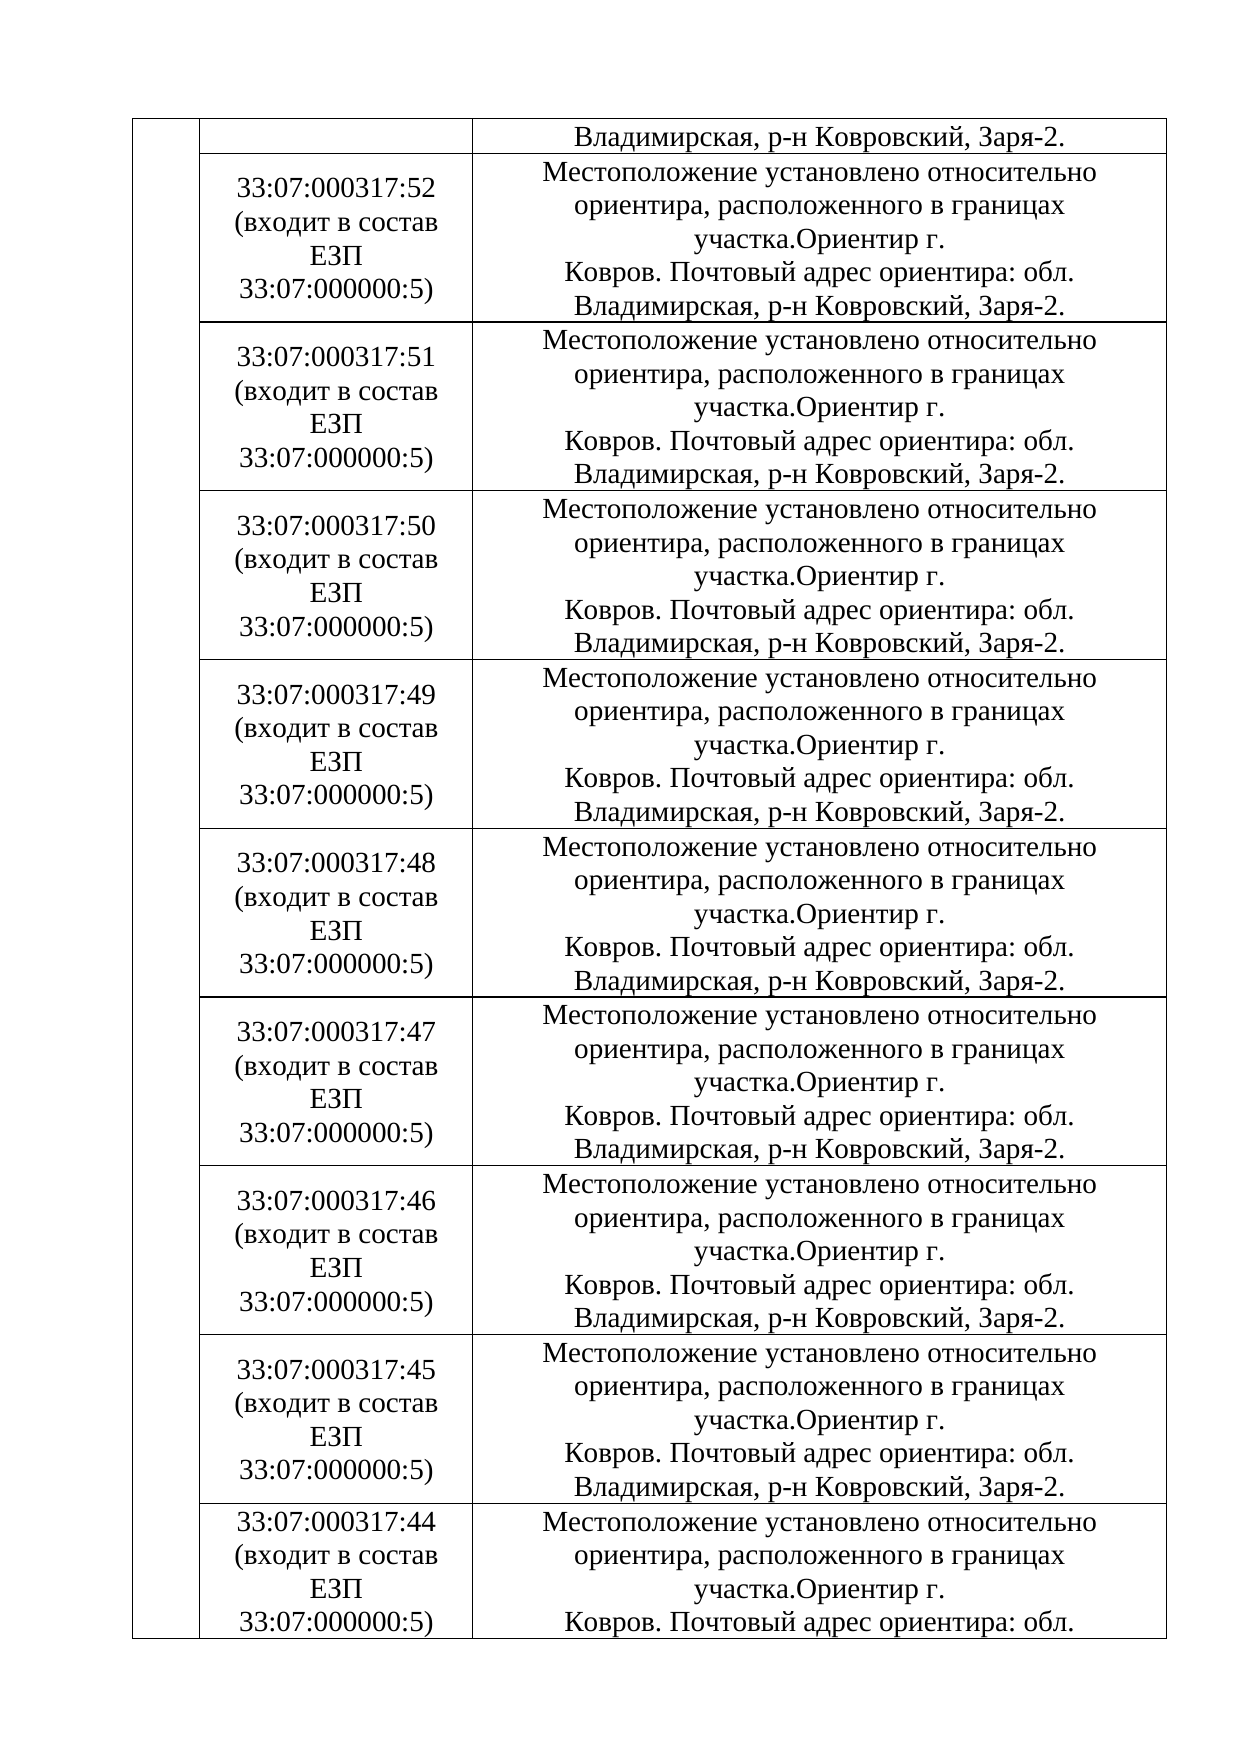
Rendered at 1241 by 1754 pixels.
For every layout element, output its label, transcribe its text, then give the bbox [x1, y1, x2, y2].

table_cell 33:07:000317:47 (входит в состав ЕЗП 33:07:000000:5) [200, 998, 472, 1165]
table_cell 33:07:000317:51 (входит в состав ЕЗП 33:07:000000:5) [200, 323, 472, 490]
table_cell 33:07:000317:50 (входит в состав ЕЗП 33:07:000000:5) [200, 491, 472, 659]
table_cell Местоположение установлено относительно ориентира, расположенного в границах участка.Ориентир г. Ковров. Почтовый адрес ориентира: обл. Владимирская, р-н Ковровский, Заря-2. [473, 491, 1166, 659]
table_cell Местоположение установлено относительно ориентира, расположенного в границах участка.Ориентир г. Ковров. Почтовый адрес ориентира: обл. Владимирская, р-н Ковровский, Заря-2. [473, 154, 1166, 321]
table_cell 33:07:000317:45 (входит в состав ЕЗП 33:07:000000:5) [200, 1335, 472, 1503]
table_cell 33:07:000317:46 (входит в состав ЕЗП 33:07:000000:5) [200, 1166, 472, 1334]
table_cell 33:07:000317:52 (входит в состав ЕЗП 33:07:000000:5) [200, 154, 472, 321]
table_cell 33:07:000317:48 (входит в состав ЕЗП 33:07:000000:5) [200, 829, 472, 996]
table_cell Местоположение установлено относительно ориентира, расположенного в границах участка.Ориентир г. Ковров. Почтовый адрес ориентира: обл. [473, 1504, 1166, 1638]
table_cell [200, 119, 472, 153]
table_cell Местоположение установлено относительно ориентира, расположенного в границах участка.Ориентир г. Ковров. Почтовый адрес ориентира: обл. Владимирская, р-н Ковровский, Заря-2. [473, 660, 1166, 828]
table_cell Местоположение установлено относительно ориентира, расположенного в границах участка.Ориентир г. Ковров. Почтовый адрес ориентира: обл. Владимирская, р-н Ковровский, Заря-2. [473, 829, 1166, 996]
table_cell 33:07:000317:44 (входит в состав ЕЗП 33:07:000000:5) [200, 1504, 472, 1638]
table_cell Местоположение установлено относительно ориентира, расположенного в границах участка.Ориентир г. Ковров. Почтовый адрес ориентира: обл. Владимирская, р-н Ковровский, Заря-2. [473, 998, 1166, 1165]
table_cell Владимирская, р-н Ковровский, Заря-2. [473, 119, 1166, 153]
table_cell Местоположение установлено относительно ориентира, расположенного в границах участка.Ориентир г. Ковров. Почтовый адрес ориентира: обл. Владимирская, р-н Ковровский, Заря-2. [473, 1166, 1166, 1334]
table_cell Местоположение установлено относительно ориентира, расположенного в границах участка.Ориентир г. Ковров. Почтовый адрес ориентира: обл. Владимирская, р-н Ковровский, Заря-2. [473, 1335, 1166, 1503]
table_cell Местоположение установлено относительно ориентира, расположенного в границах участка.Ориентир г. Ковров. Почтовый адрес ориентира: обл. Владимирская, р-н Ковровский, Заря-2. [473, 323, 1166, 490]
table_cell 33:07:000317:49 (входит в состав ЕЗП 33:07:000000:5) [200, 660, 472, 828]
table_cell [133, 119, 199, 1638]
